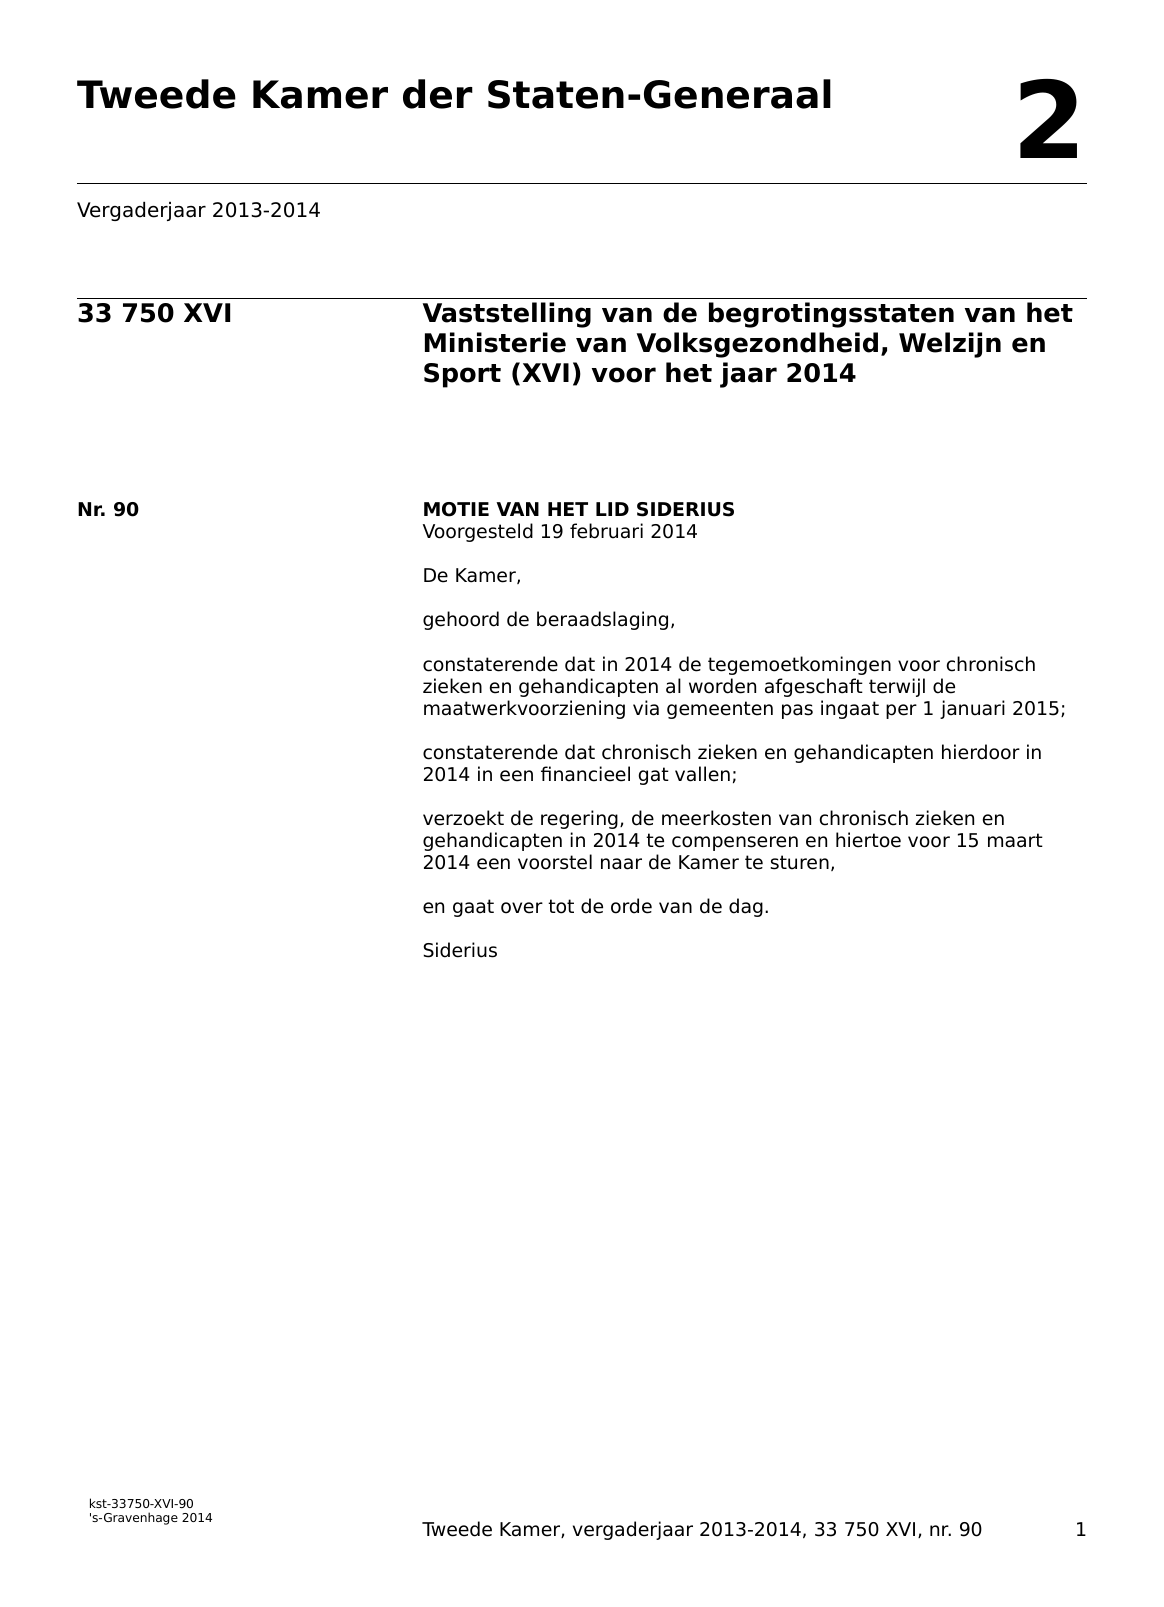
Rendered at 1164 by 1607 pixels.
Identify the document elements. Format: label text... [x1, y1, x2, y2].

text constaterende dat in 2014 de tegemoetkomingen voor chronisch zieken en gehandicapten al worden afgeschaft terwijl de maatwerkvoorziening via gemeenten pas ingaat per 1 januari 2015; [422, 653, 1087, 719]
table_header 2 [886, 59, 1087, 183]
text 's-Gravenhage 2014 [88, 1511, 323, 1525]
text Siderius [422, 940, 1087, 962]
text kst-33750-XVI-90 [88, 1497, 323, 1511]
text Voorgesteld 19 februari 2014 [422, 521, 1087, 543]
text verzoekt de regering, de meerkosten van chronisch zieken en gehandicapten in 2014 te compenseren en hiertoe voor 15 maart 2014 een voorstel naar de Kamer te sturen, [422, 808, 1087, 874]
text constaterende dat chronisch zieken en gehandicapten hierdoor in 2014 in een financieel gat vallen; [422, 742, 1087, 786]
subtitle Nr. 90 MOTIE VAN HET LID SIDERIUS [77, 499, 1087, 521]
table_cell Vergaderjaar 2013-2014 [77, 184, 1087, 298]
text gehoord de beraadslaging, [422, 609, 1087, 631]
subtitle 33 750 XVI Vaststelling van de begrotingsstaten van het Ministerie van Volksgezondheid, Welzijn en Sport (XVI) voor het jaar 2014 [77, 299, 1087, 388]
text De Kamer, [422, 565, 1087, 587]
text en gaat over tot de orde van de dag. [422, 896, 1087, 918]
table_header Tweede Kamer der Staten-Generaal [77, 59, 886, 183]
